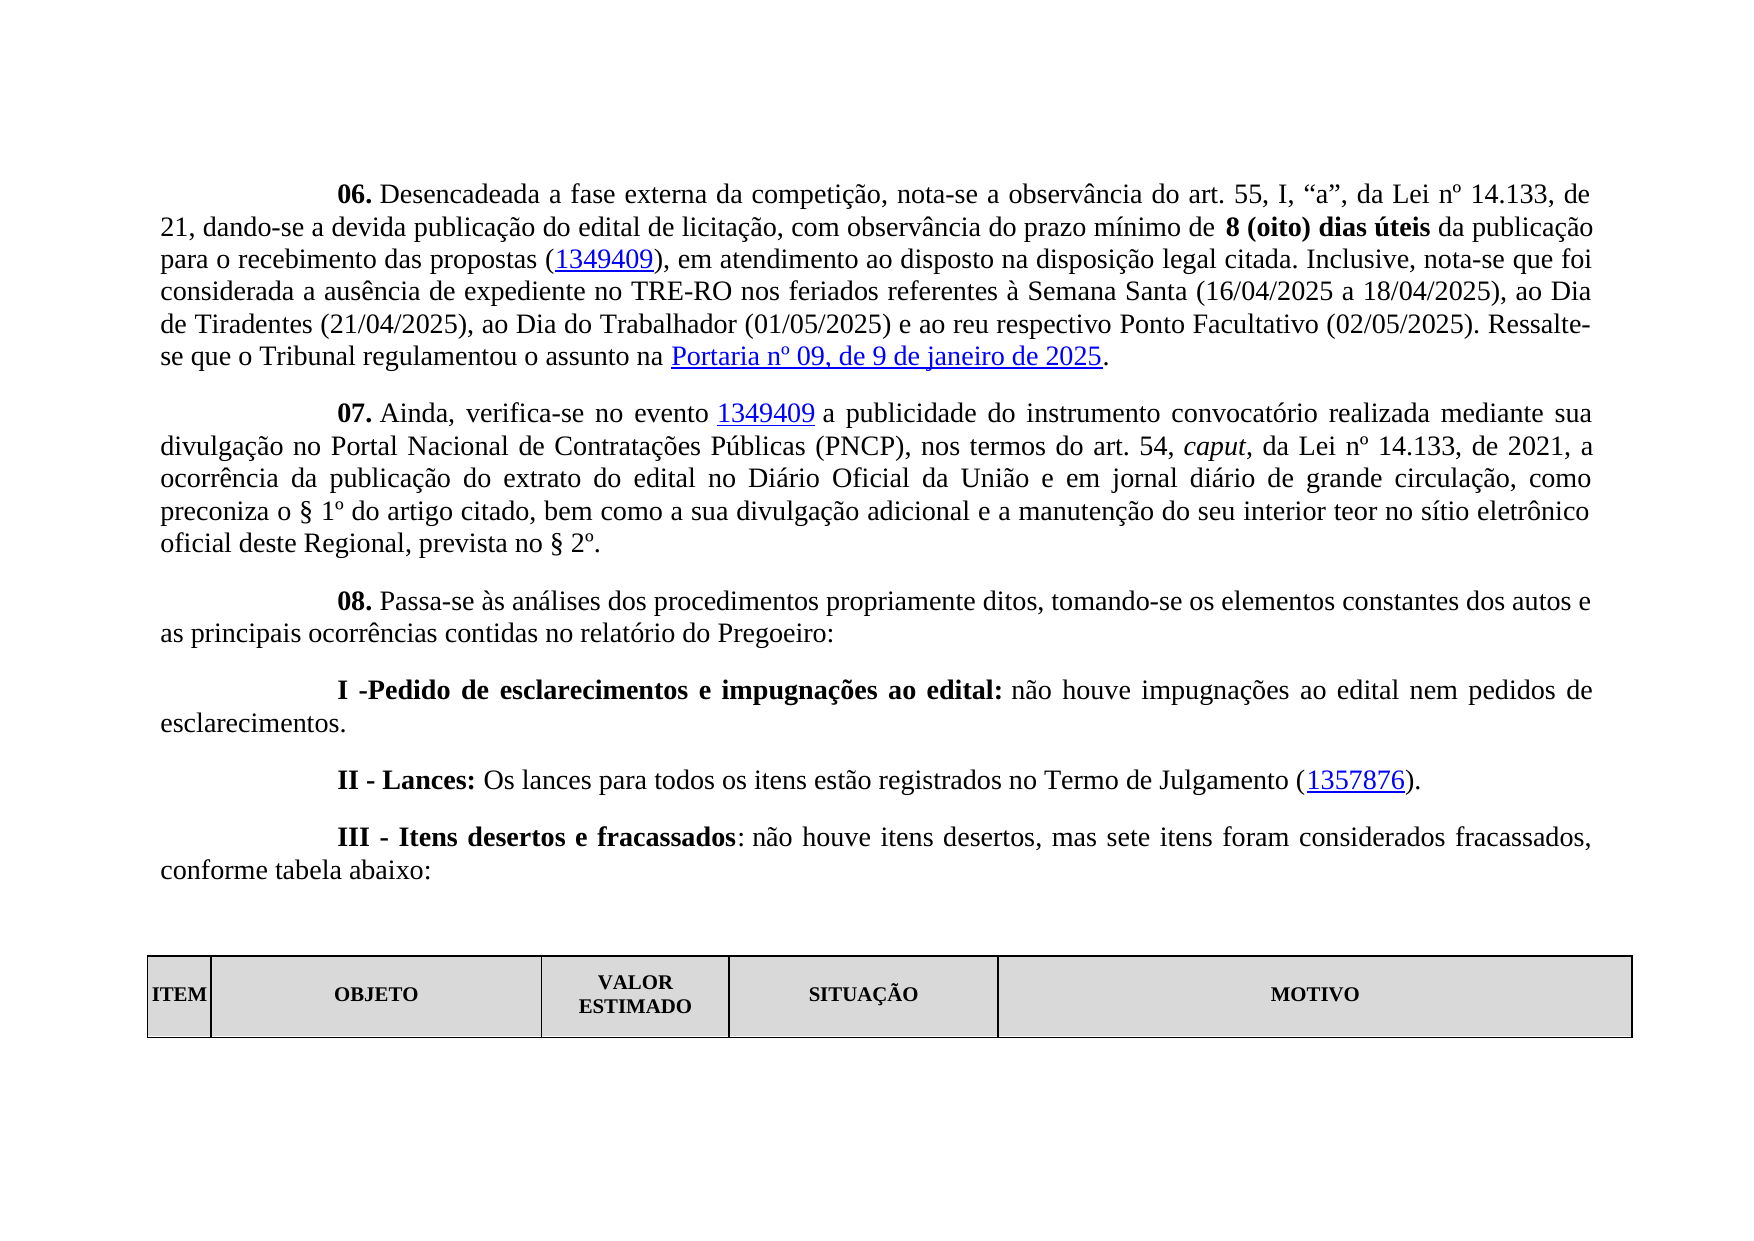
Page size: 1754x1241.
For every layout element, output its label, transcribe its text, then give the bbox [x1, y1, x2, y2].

table_header OBJETO [212, 957, 541, 1036]
table_header ITEM [148, 957, 210, 1036]
text 07. Ainda, verifica-se no evento 1349409 a publicidade do instrumento convocatório realizada mediante sua divulgação no Portal Nacional de Contratações Públicas (PNCP), nos termos do art. 54, caput, da Lei nº 14.133, de 2021, a ocorrência da publicação do extrato do edital no Diário Oficial da União e em jornal diário de grande circulação, como preconiza o § 1º do artigo citado, bem como a sua divulgação adicional e a manutenção do seu interior teor no sítio eletrônico oficial deste Regional, prevista no § 2º. [160, 397, 1594, 558]
text III - Itens desertos e fracassados: não houve itens desertos, mas sete itens foram considerados fracassados, conforme tabela abaixo: [160, 821, 1594, 885]
text 08. Passa-se às análises dos procedimentos propriamente ditos, tomando-se os elementos constantes dos autos e as principais ocorrências contidas no relatório do Pregoeiro: [160, 583, 1594, 648]
text II - Lances: Os lances para todos os itens estão registrados no Termo de Julgamento (1357876). [160, 763, 1594, 796]
table_header SITUAÇÃO [730, 957, 997, 1036]
text 06. Desencadeada a fase externa da competição, nota-se a observância do art. 55, I, “a”, da Lei nº 14.133, de 21, dando-se a devida publicação do edital de licitação, com observância do prazo mínimo de 8 (oito) dias úteis da publicação para o recebimento das propostas (1349409), em atendimento ao disposto na disposição legal citada. Inclusive, nota-se que foi considerada a ausência de expediente no TRE-RO nos feriados referentes à Semana Santa (16/04/2025 a 18/04/2025), ao Dia de Tiradentes (21/04/2025), ao Dia do Trabalhador (01/05/2025) e ao reu respectivo Ponto Facultativo (02/05/2025). Ressalte-se que o Tribunal regulamentou o assunto na Portaria nº 09, de 9 de janeiro de 2025. [160, 177, 1594, 372]
text I -Pedido de esclarecimentos e impugnações ao edital: não houve impugnações ao edital nem pedidos de esclarecimentos. [160, 673, 1594, 738]
table_header MOTIVO [999, 957, 1631, 1036]
table_header VALOR ESTIMADO [542, 957, 728, 1036]
